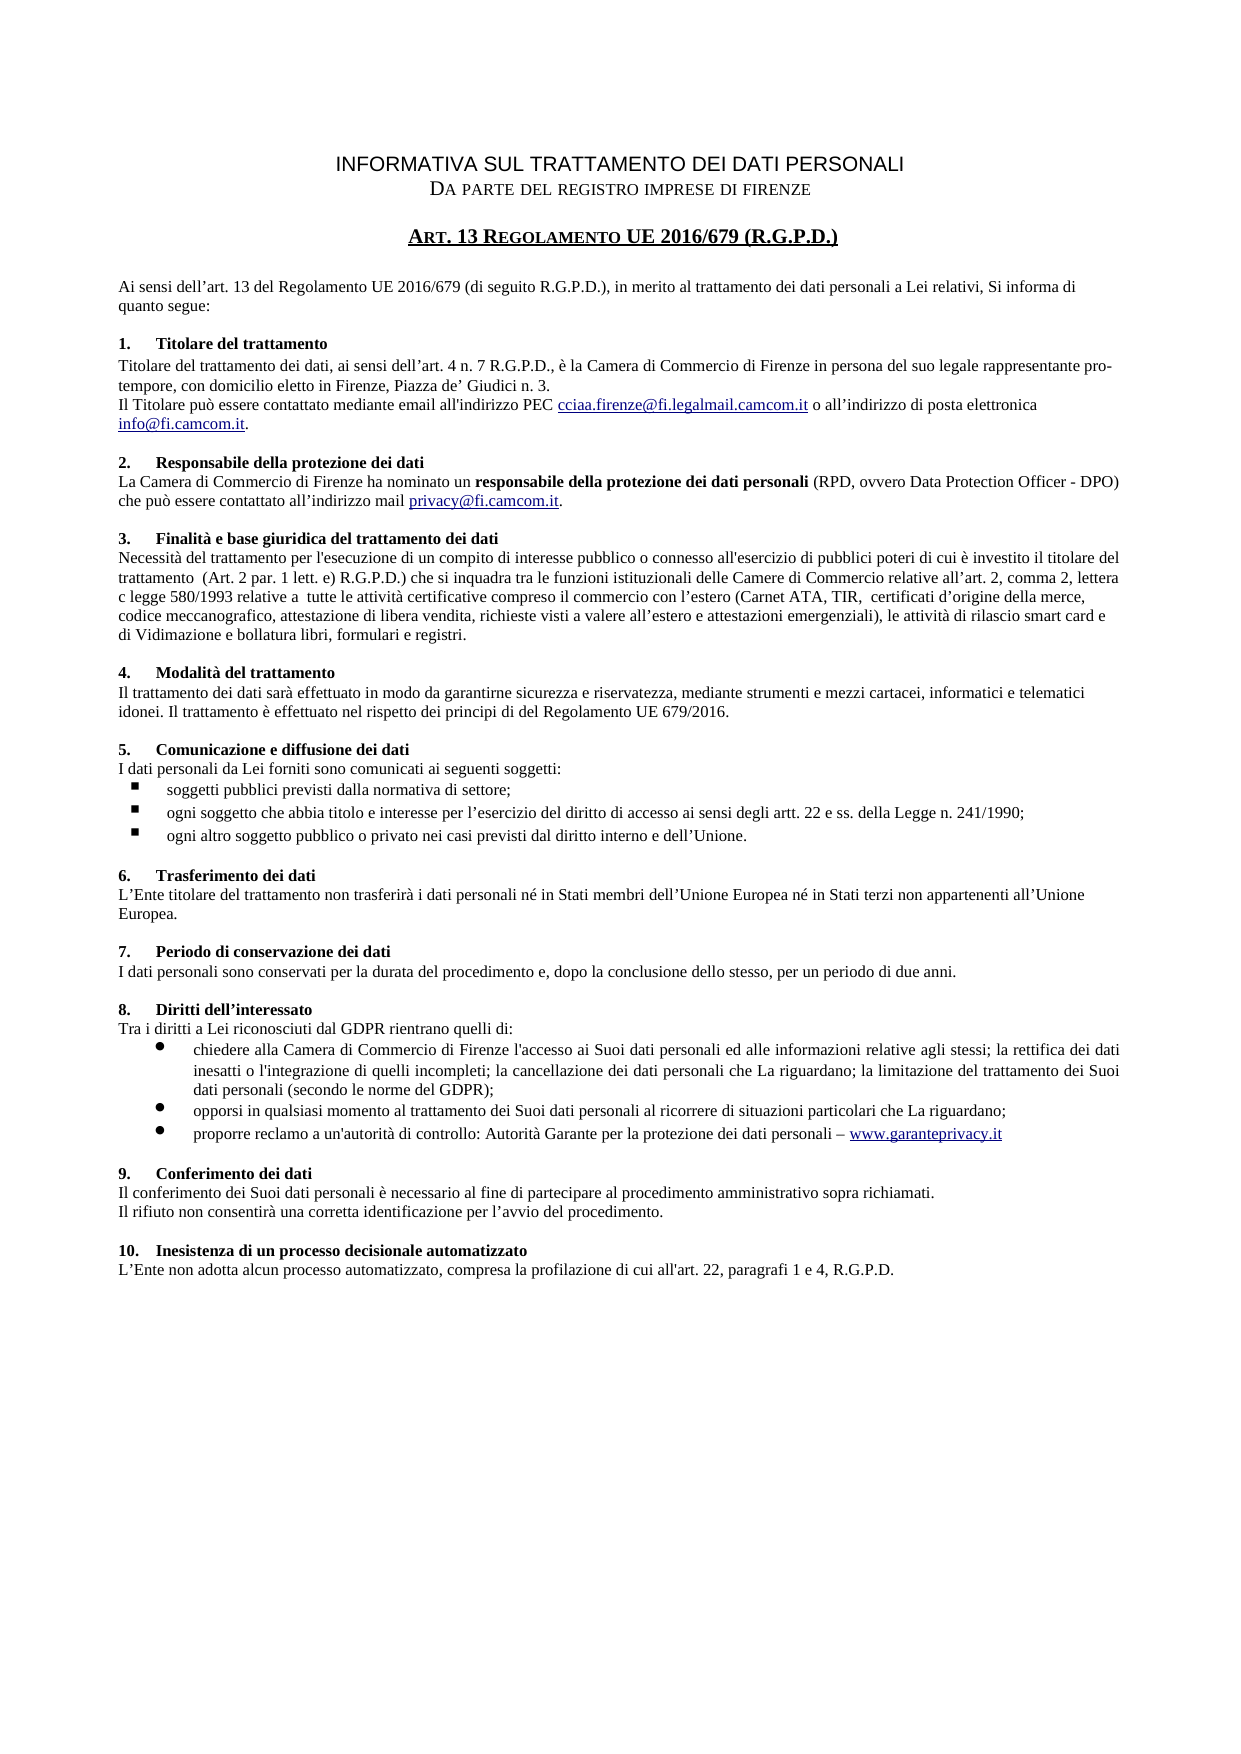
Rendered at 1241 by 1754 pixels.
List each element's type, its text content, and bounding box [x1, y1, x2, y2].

text L’Ente titolare del trattamento non trasferirà i dati personali né in Stati membri dell’Unione Europea né in Stati terzi non appartenenti all’Unione Europea. [118, 885, 1122, 923]
list Comunicazione e diffusione dei dati [118, 740, 1122, 759]
text I dati personali sono conservati per la durata del procedimento e, dopo la conclusione dello stesso, per un periodo di due anni. [118, 961, 1122, 981]
list Finalità e base giuridica del trattamento dei dati [118, 529, 1122, 548]
list chiedere alla Camera di Commercio di Firenze l'accesso ai Suoi dati personali ed alle informazioni relative agli stessi; la rettifica dei dati inesatti o l'integrazione di quelli incompleti; la cancellazione dei dati personali che La riguardano; la limitazione del trattamento dei Suoi dati personali (secondo le norme del GDPR); [156, 1038, 1122, 1099]
text Art. 13 Regolamento UE 2016/679 (R.G.P.D.) [124, 224, 1122, 248]
text Ai sensi dell’art. 13 del Regolamento UE 2016/679 (di seguito R.G.P.D.), in merito al trattamento dei dati personali a Lei relativi, Si informa di quanto segue: [118, 276, 1122, 315]
list Responsabile della protezione dei dati [118, 452, 1122, 472]
text L’Ente non adotta alcun processo automatizzato, compresa la profilazione di cui all'art. 22, paragrafi 1 e 4, R.G.P.D. [118, 1259, 1122, 1279]
list Titolare del trattamento [118, 334, 1122, 353]
list Trasferimento dei dati [118, 866, 1122, 885]
text Il trattamento dei dati sarà effettuato in modo da garantirne sicurezza e riservatezza, mediante strumenti e mezzi cartacei, informatici e telematici idonei. Il trattamento è effettuato nel rispetto dei principi di del Regolamento UE 679/2016. [118, 682, 1122, 721]
list Diritti dell’interessato [118, 1000, 1122, 1019]
text La Camera di Commercio di Firenze ha nominato un responsabile della protezione dei dati personali (RPD, ovvero Data Protection Officer - DPO) che può essere contattato all’indirizzo mail privacy@fi.camcom.it. [118, 472, 1122, 510]
text Il conferimento dei Suoi dati personali è necessario al fine di partecipare al procedimento amministrativo sopra richiamati. [118, 1183, 1122, 1202]
list opporsi in qualsiasi momento al trattamento dei Suoi dati personali al ricorrere di situazioni particolari che La riguardano; [156, 1099, 1122, 1122]
list Modalità del trattamento [118, 663, 1122, 682]
text Necessità del trattamento per l'esecuzione di un compito di interesse pubblico o connesso all'esercizio di pubblici poteri di cui è investito il titolare del trattamento (Art. 2 par. 1 lett. e) R.G.P.D.) che si inquadra tra le funzioni istituzionali delle Camere di Commercio relative all’art. 2, comma 2, lettera c legge 580/1993 relative a tutte le attività certificative compreso il commercio con l’estero (Carnet ATA, TIR, certificati d’origine della merce, codice meccanografico, attestazione di libera vendita, richieste visti a valere all’estero e attestazioni emergenziali), le attività di rilascio smart card e di Vidimazione e bollatura libri, formulari e registri. [118, 548, 1122, 644]
list proporre reclamo a un'autorità di controllo: Autorità Garante per la protezione dei dati personali – www.garanteprivacy.it [156, 1122, 1122, 1144]
list ogni soggetto che abbia titolo e interesse per l’esercizio del diritto di accesso ai sensi degli artt. 22 e ss. della Legge n. 241/1990; [129, 801, 1122, 824]
subtitle Da parte del registro imprese di firenze [118, 176, 1122, 199]
text I dati personali da Lei forniti sono comunicati ai seguenti soggetti: [118, 759, 1122, 778]
list Periodo di conservazione dei dati [118, 942, 1122, 961]
list Conferimento dei dati [118, 1164, 1122, 1183]
subtitle INFORMATIVA SUL TRATTAMENTO DEI DATI PERSONALI [118, 152, 1122, 176]
list Inesistenza di un processo decisionale automatizzato [118, 1240, 1122, 1259]
text Titolare del trattamento dei dati, ai sensi dell’art. 4 n. 7 R.G.P.D., è la Camera di Commercio di Firenze in persona del suo legale rappresentante pro-tempore, con domicilio eletto in Firenze, Piazza de’ Giudici n. 3. [118, 353, 1122, 395]
text Tra i diritti a Lei riconosciuti dal GDPR rientrano quelli di: [118, 1019, 1122, 1038]
list soggetti pubblici previsti dalla normativa di settore; [129, 778, 1122, 801]
list ogni altro soggetto pubblico o privato nei casi previsti dal diritto interno e dell’Unione. [129, 824, 1122, 846]
text Il rifiuto non consentirà una corretta identificazione per l’avvio del procedimento. [118, 1202, 1122, 1221]
text Il Titolare può essere contattato mediante email all'indirizzo PEC cciaa.firenze@fi.legalmail.camcom.it o all’indirizzo di posta elettronica info@fi.camcom.it. [118, 395, 1122, 433]
